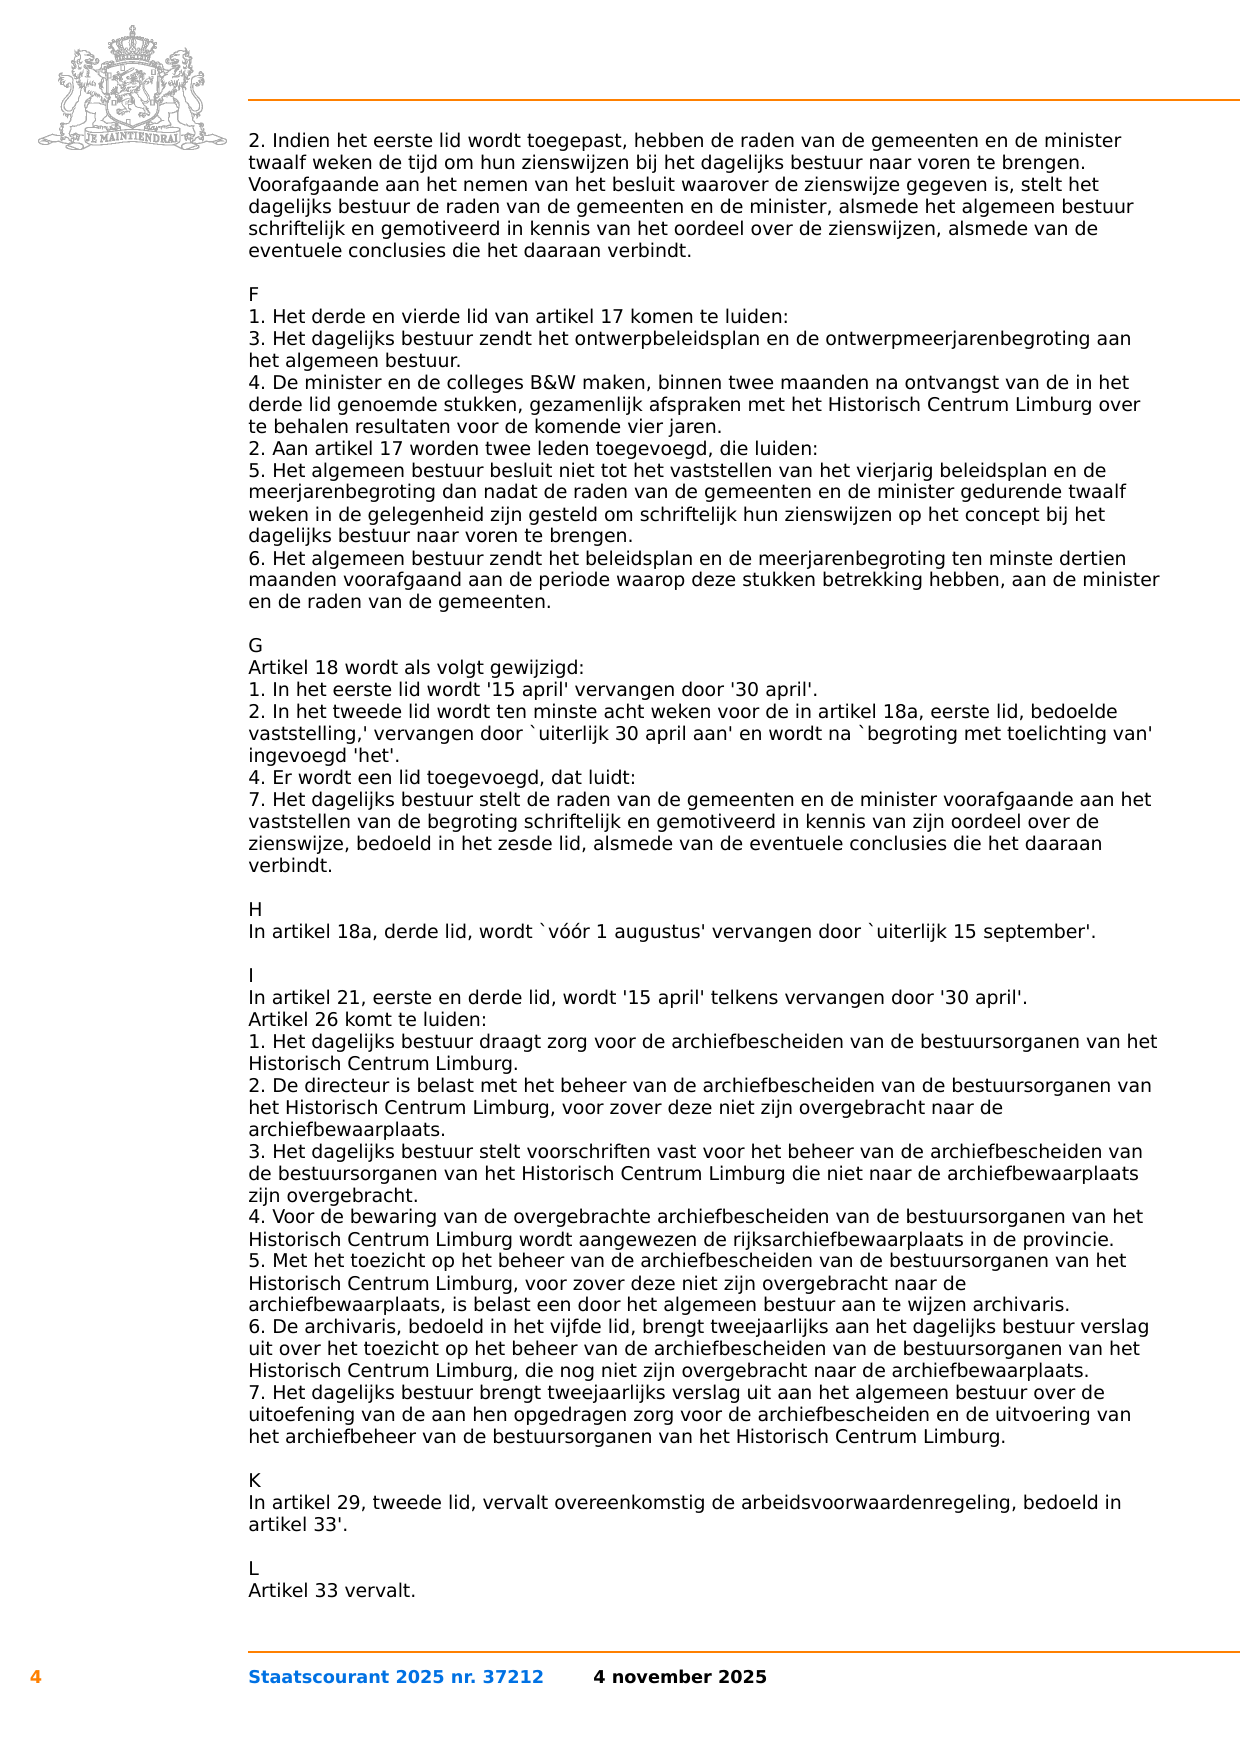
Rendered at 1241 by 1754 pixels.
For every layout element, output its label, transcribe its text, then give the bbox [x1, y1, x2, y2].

text 2. Indien het eerste lid wordt toegepast, hebben de raden van de gemeenten en de minister twaalf weken de tijd om hun zienswijzen bij het dagelijks bestuur naar voren te brengen. Voorafgaande aan het nemen van het besluit waarover de zienswijze gegeven is, stelt het dagelijks bestuur de raden van de gemeenten en de minister, alsmede het algemeen bestuur schriftelijk en gemotiveerd in kennis van het oordeel over de zienswijzen, alsmede van de eventuele conclusies die het daaraan verbindt. [248, 130, 1163, 262]
text Artikel 18 wordt als volgt gewijzigd: [248, 657, 1163, 679]
text 5. Het algemeen bestuur besluit niet tot het vaststellen van het vierjarig beleidsplan en de meerjarenbegroting dan nadat de raden van de gemeenten en de minister gedurende twaalf weken in de gelegenheid zijn gesteld om schriftelijk hun zienswijzen op het concept bij het dagelijks bestuur naar voren te brengen. [248, 459, 1163, 547]
text In artikel 18a, derde lid, wordt `vóór 1 augustus' vervangen door `uiterlijk 15 september'. [248, 921, 1163, 943]
text 3. Het dagelijks bestuur zendt het ontwerpbeleidsplan en de ontwerpmeerjarenbegroting aan het algemeen bestuur. [248, 328, 1163, 372]
text 4. Er wordt een lid toegevoegd, dat luidt: [248, 767, 1163, 789]
text L [248, 1558, 1163, 1580]
text 6. De archivaris, bedoeld in het vijfde lid, brengt tweejaarlijks aan het dagelijks bestuur verslag uit over het toezicht op het beheer van de archiefbescheiden van de bestuursorganen van het Historisch Centrum Limburg, die nog niet zijn overgebracht naar de archiefbewaarplaats. [248, 1316, 1163, 1382]
text G [248, 635, 1163, 657]
text 7. Het dagelijks bestuur stelt de raden van de gemeenten en de minister voorafgaande aan het vaststellen van de begroting schriftelijk en gemotiveerd in kennis van zijn oordeel over de zienswijze, bedoeld in het zesde lid, alsmede van de eventuele conclusies die het daaraan verbindt. [248, 789, 1163, 877]
text 2. Aan artikel 17 worden twee leden toegevoegd, die luiden: [248, 437, 1163, 459]
text 5. Met het toezicht op het beheer van de archiefbescheiden van de bestuursorganen van het Historisch Centrum Limburg, voor zover deze niet zijn overgebracht naar de archiefbewaarplaats, is belast een door het algemeen bestuur aan te wijzen archivaris. [248, 1250, 1163, 1316]
text 7. Het dagelijks bestuur brengt tweejaarlijks verslag uit aan het algemeen bestuur over de uitoefening van de aan hen opgedragen zorg voor de archiefbescheiden en de uitvoering van het archiefbeheer van de bestuursorganen van het Historisch Centrum Limburg. [248, 1382, 1163, 1448]
text In artikel 21, eerste en derde lid, wordt '15 april' telkens vervangen door '30 april'. [248, 987, 1163, 1009]
text 4. De minister en de colleges B&W maken, binnen twee maanden na ontvangst van de in het derde lid genoemde stukken, gezamenlijk afspraken met het Historisch Centrum Limburg over te behalen resultaten voor de komende vier jaren. [248, 372, 1163, 437]
text H [248, 899, 1163, 921]
text 1. In het eerste lid wordt '15 april' vervangen door '30 april'. [248, 679, 1163, 701]
text 6. Het algemeen bestuur zendt het beleidsplan en de meerjarenbegroting ten minste dertien maanden voorafgaand aan de periode waarop deze stukken betrekking hebben, aan de minister en de raden van de gemeenten. [248, 547, 1163, 613]
text 1. Het dagelijks bestuur draagt zorg voor de archiefbescheiden van de bestuursorganen van het Historisch Centrum Limburg. [248, 1031, 1163, 1074]
text K [248, 1470, 1163, 1492]
text 1. Het derde en vierde lid van artikel 17 komen te luiden: [248, 306, 1163, 328]
picture [38, 25, 227, 150]
text 3. Het dagelijks bestuur stelt voorschriften vast voor het beheer van de archiefbescheiden van de bestuursorganen van het Historisch Centrum Limburg die niet naar de archiefbewaarplaats zijn overgebracht. [248, 1141, 1163, 1206]
text In artikel 29, tweede lid, vervalt overeenkomstig de arbeidsvoorwaardenregeling, bedoeld in artikel 33'. [248, 1492, 1163, 1536]
text Artikel 33 vervalt. [248, 1580, 1163, 1602]
text I [248, 965, 1163, 987]
text 2. In het tweede lid wordt ten minste acht weken voor de in artikel 18a, eerste lid, bedoelde vaststelling,' vervangen door `uiterlijk 30 april aan' en wordt na `begroting met toelichting van' ingevoegd 'het'. [248, 701, 1163, 767]
text 2. De directeur is belast met het beheer van de archiefbescheiden van de bestuursorganen van het Historisch Centrum Limburg, voor zover deze niet zijn overgebracht naar de archiefbewaarplaats. [248, 1074, 1163, 1141]
text 4. Voor de bewaring van de overgebrachte archiefbescheiden van de bestuursorganen van het Historisch Centrum Limburg wordt aangewezen de rijksarchiefbewaarplaats in de provincie. [248, 1206, 1163, 1250]
text F [248, 284, 1163, 306]
text Artikel 26 komt te luiden: [248, 1009, 1163, 1031]
